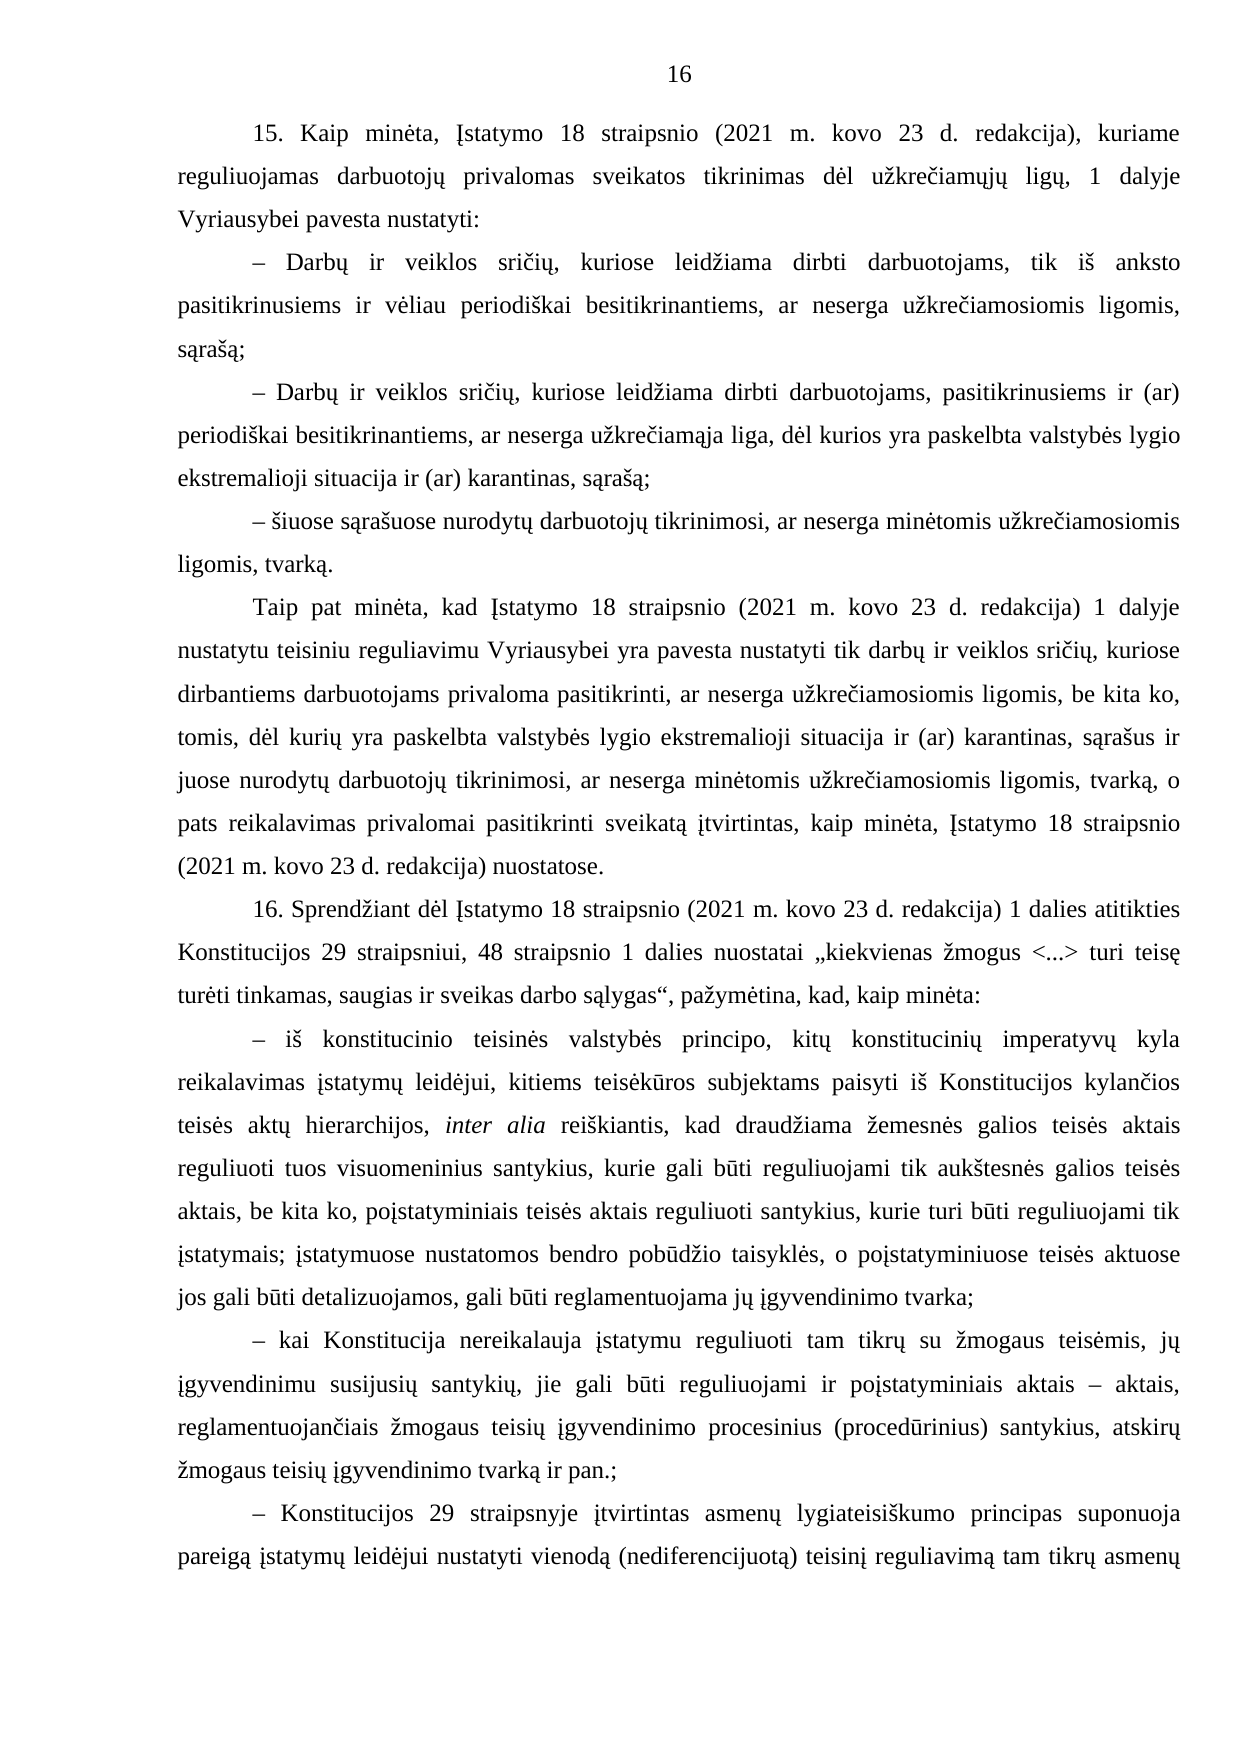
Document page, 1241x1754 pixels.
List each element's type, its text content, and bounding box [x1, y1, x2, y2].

text Taip pat minėta, kad Įstatymo 18 straipsnio (2021 m. kovo 23 d. redakcija) 1 dalyje nustatytu teisiniu reguliavimu Vyriausybei yra pavesta nustatyti tik darbų ir veiklos sričių, kuriose dirbantiems darbuotojams privaloma pasitikrinti, ar neserga užkrečiamosiomis ligomis, be kita ko, tomis, dėl kurių yra paskelbta valstybės lygio ekstremalioji situacija ir (ar) karantinas, sąrašus ir juose nurodytų darbuotojų tikrinimosi, ar neserga minėtomis užkrečiamosiomis ligomis, tvarką, o pats reikalavimas privalomai pasitikrinti sveikatą įtvirtintas, kaip minėta, Įstatymo 18 straipsnio (2021 m. kovo 23 d. redakcija) nuostatose. [177, 592, 1181, 880]
text – Darbų ir veiklos sričių, kuriose leidžiama dirbti darbuotojams, tik iš anksto pasitikrinusiems ir vėliau periodiškai besitikrinantiems, ar neserga užkrečiamosiomis ligomis, sąrašą; [177, 247, 1181, 362]
text 15. Kaip minėta, Įstatymo 18 straipsnio (2021 m. kovo 23 d. redakcija), kuriame reguliuojamas darbuotojų privalomas sveikatos tikrinimas dėl užkrečiamųjų ligų, 1 dalyje Vyriausybei pavesta nustatyti: [177, 118, 1181, 233]
text – Darbų ir veiklos sričių, kuriose leidžiama dirbti darbuotojams, pasitikrinusiems ir (ar) periodiškai besitikrinantiems, ar neserga užkrečiamąja liga, dėl kurios yra paskelbta valstybės lygio ekstremalioji situacija ir (ar) karantinas, sąrašą; [177, 377, 1181, 492]
text – šiuose sąrašuose nurodytų darbuotojų tikrinimosi, ar neserga minėtomis užkrečiamosiomis ligomis, tvarką. [177, 506, 1181, 578]
text – Konstitucijos 29 straipsnyje įtvirtintas asmenų lygiateisiškumo principas suponuoja pareigą įstatymų leidėjui nustatyti vienodą (nediferencijuotą) teisinį reguliavimą tam tikrų asmenų [177, 1498, 1181, 1570]
text – iš konstitucinio teisinės valstybės principo, kitų konstitucinių imperatyvų kyla reikalavimas įstatymų leidėjui, kitiems teisėkūros subjektams paisyti iš Konstitucijos kylančios teisės aktų hierarchijos, inter alia reiškiantis, kad draudžiama žemesnės galios teisės aktais reguliuoti tuos visuomeninius santykius, kurie gali būti reguliuojami tik aukštesnės galios teisės aktais, be kita ko, poįstatyminiais teisės aktais reguliuoti santykius, kurie turi būti reguliuojami tik įstatymais; įstatymuose nustatomos bendro pobūdžio taisyklės, o poįstatyminiuose teisės aktuose jos gali būti detalizuojamos, gali būti reglamentuojama jų įgyvendinimo tvarka; [177, 1024, 1181, 1311]
text – kai Konstitucija nereikalauja įstatymu reguliuoti tam tikrų su žmogaus teisėmis, jų įgyvendinimu susijusių santykių, jie gali būti reguliuojami ir poįstatyminiais aktais – aktais, reglamentuojančiais žmogaus teisių įgyvendinimo procesinius (procedūrinius) santykius, atskirų žmogaus teisių įgyvendinimo tvarką ir pan.; [177, 1326, 1181, 1484]
text 16. Sprendžiant dėl Įstatymo 18 straipsnio (2021 m. kovo 23 d. redakcija) 1 dalies atitikties Konstitucijos 29 straipsniui, 48 straipsnio 1 dalies nuostatai „kiekvienas žmogus <...> turi teisę turėti tinkamas, saugias ir sveikas darbo sąlygas“, pažymėtina, kad, kaip minėta: [177, 894, 1181, 1009]
